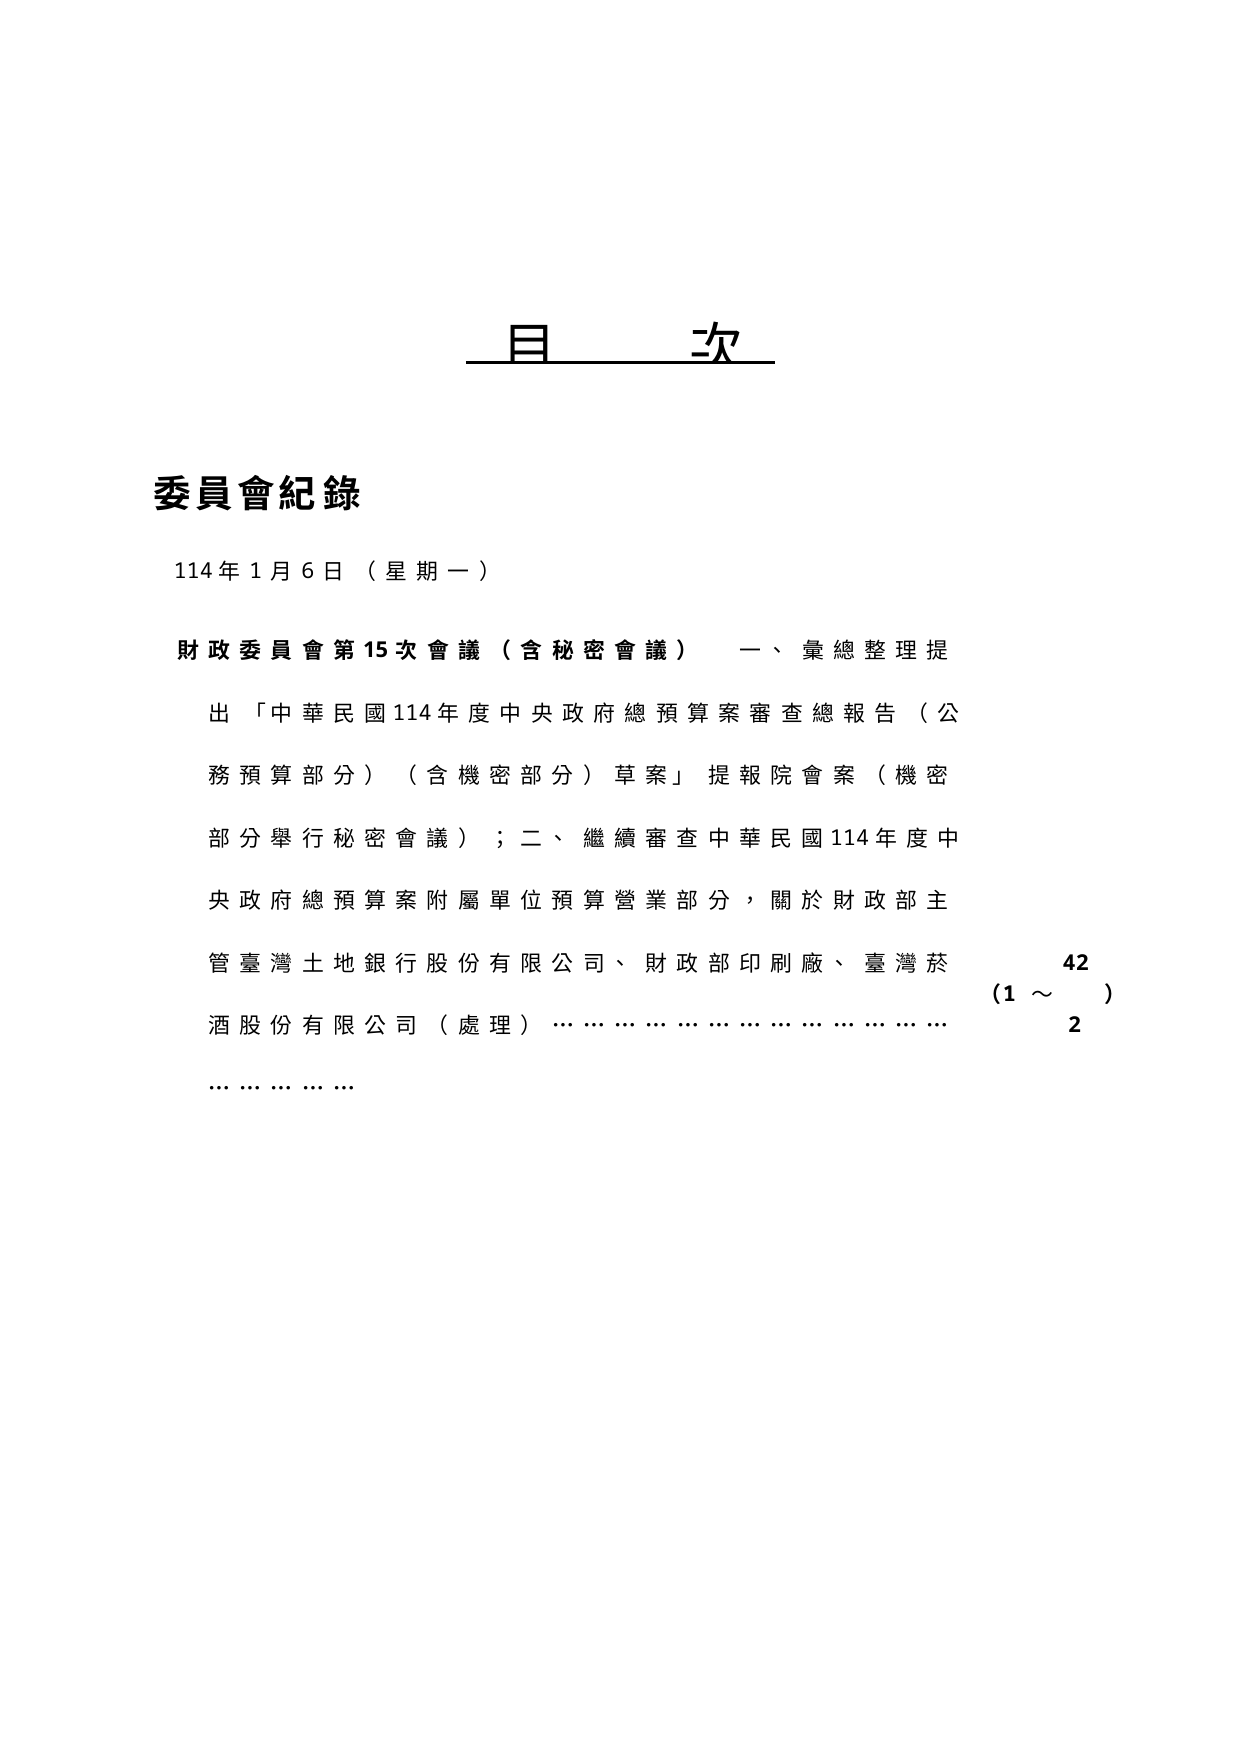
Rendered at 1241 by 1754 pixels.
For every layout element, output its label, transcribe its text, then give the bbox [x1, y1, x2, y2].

table_header 委員會紀錄 114年1月6日（星期一） [150, 443, 1108, 618]
table_header 目 次 [466, 281, 774, 361]
table_cell 1 [986, 618, 1023, 1118]
table_cell ） [1091, 618, 1108, 1118]
table_cell （ [967, 618, 986, 1118]
table_cell ～ [1023, 618, 1053, 1118]
table_cell 財政委員會第15次會議（含秘密會議） 一、彙總整理提出「中華民國114年度中央政府總預算案審查總報告（公務預算部分）（含機密部分）草案」提報院會案（機密部分舉行秘密會議）；二、繼續審查中華民國114年度中央政府總預算案附屬單位預算營業部分，關於財政部主管臺灣土地銀行股份有限公司、財政部印刷廠、臺灣菸酒股份有限公司（處理）……………………………………………… [150, 618, 967, 1118]
table_cell 422 [1053, 618, 1091, 1118]
